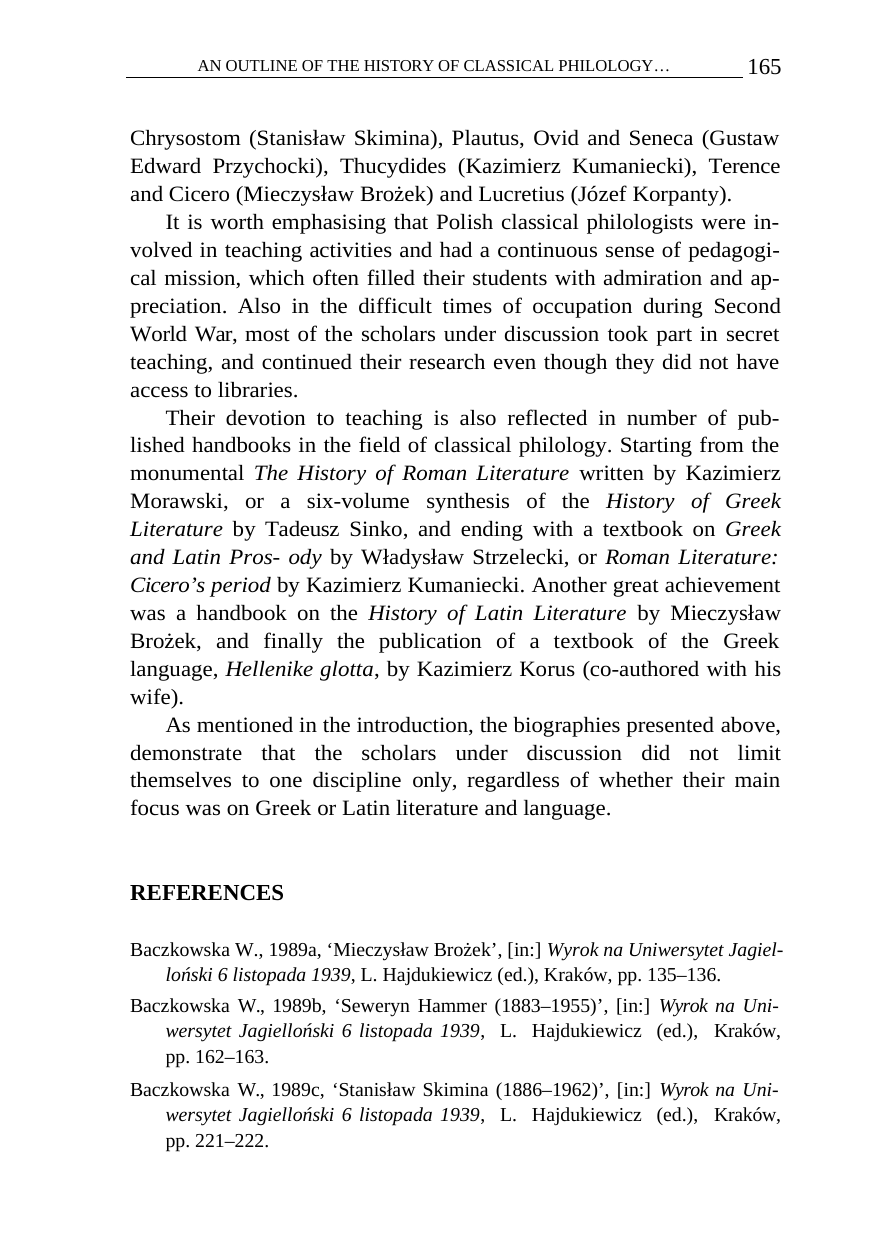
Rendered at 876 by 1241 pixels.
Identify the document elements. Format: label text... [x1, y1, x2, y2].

text loński 6 listopada 1939, L. Hajdukiewicz (ed.), Kraków, pp. 135–136. [165, 963, 792, 986]
text Their devotion to teaching is also reflected in number of pub- lished handbooks in the field of classical philology. Starting from the monumental The History of Roman Literature written by Kazimierz Morawski, or a six-volume synthesis of the History of Greek Literature by Tadeusz Sinko, and ending with a textbook on Greek and Latin Pros- ody by Władysław Strzelecki, or Roman Literature: Cicero’s period by Kazimierz Kumaniecki. Another great achievement was a handbook on the History of Latin Literature by Mieczysław Brożek, and finally the publication of a textbook of the Greek language, Hellenike glotta, by Kazimierz Korus (co-authored with his wife). [130, 404, 781, 709]
subtitle REFERENCES [130, 879, 792, 905]
text Baczkowska W., 1989c, ‘Stanisław Skimina (1886–1962)’, [in:] Wyrok na Uni- wersytet Jagielloński 6 listopada 1939, L. Hajdukiewicz (ed.), Kraków, pp. 221–222. [130, 1078, 781, 1152]
text Chrysostom (Stanisław Skimina), Plautus, Ovid and Seneca (Gustaw Edward Przychocki), Thucydides (Kazimierz Kumaniecki), Terence and Cicero (Mieczysław Brożek) and Lucretius (Józef Korpanty). [130, 125, 781, 206]
text It is worth emphasising that Polish classical philologists were in- volved in teaching activities and had a continuous sense of pedagogi- cal mission, which often filled their students with admiration and ap- preciation. Also in the difficult times of occupation during Second World War, most of the scholars under discussion took part in secret teaching, and continued their research even though they did not have access to libraries. [130, 209, 781, 402]
text As mentioned in the introduction, the biographies presented above, demonstrate that the scholars under discussion did not limit themselves to one discipline only, regardless of whether their main focus was on Greek or Latin literature and language. [130, 712, 781, 821]
text Baczkowska W., 1989b, ‘Seweryn Hammer (1883–1955)’, [in:] Wyrok na Uni- wersytet Jagielloński 6 listopada 1939, L. Hajdukiewicz (ed.), Kraków, pp. 162–163. [130, 994, 781, 1067]
text Baczkowska W., 1989a, ‘Mieczysław Brożek’, [in:] Wyrok na Uniwersytet Jagiel- [130, 938, 792, 961]
